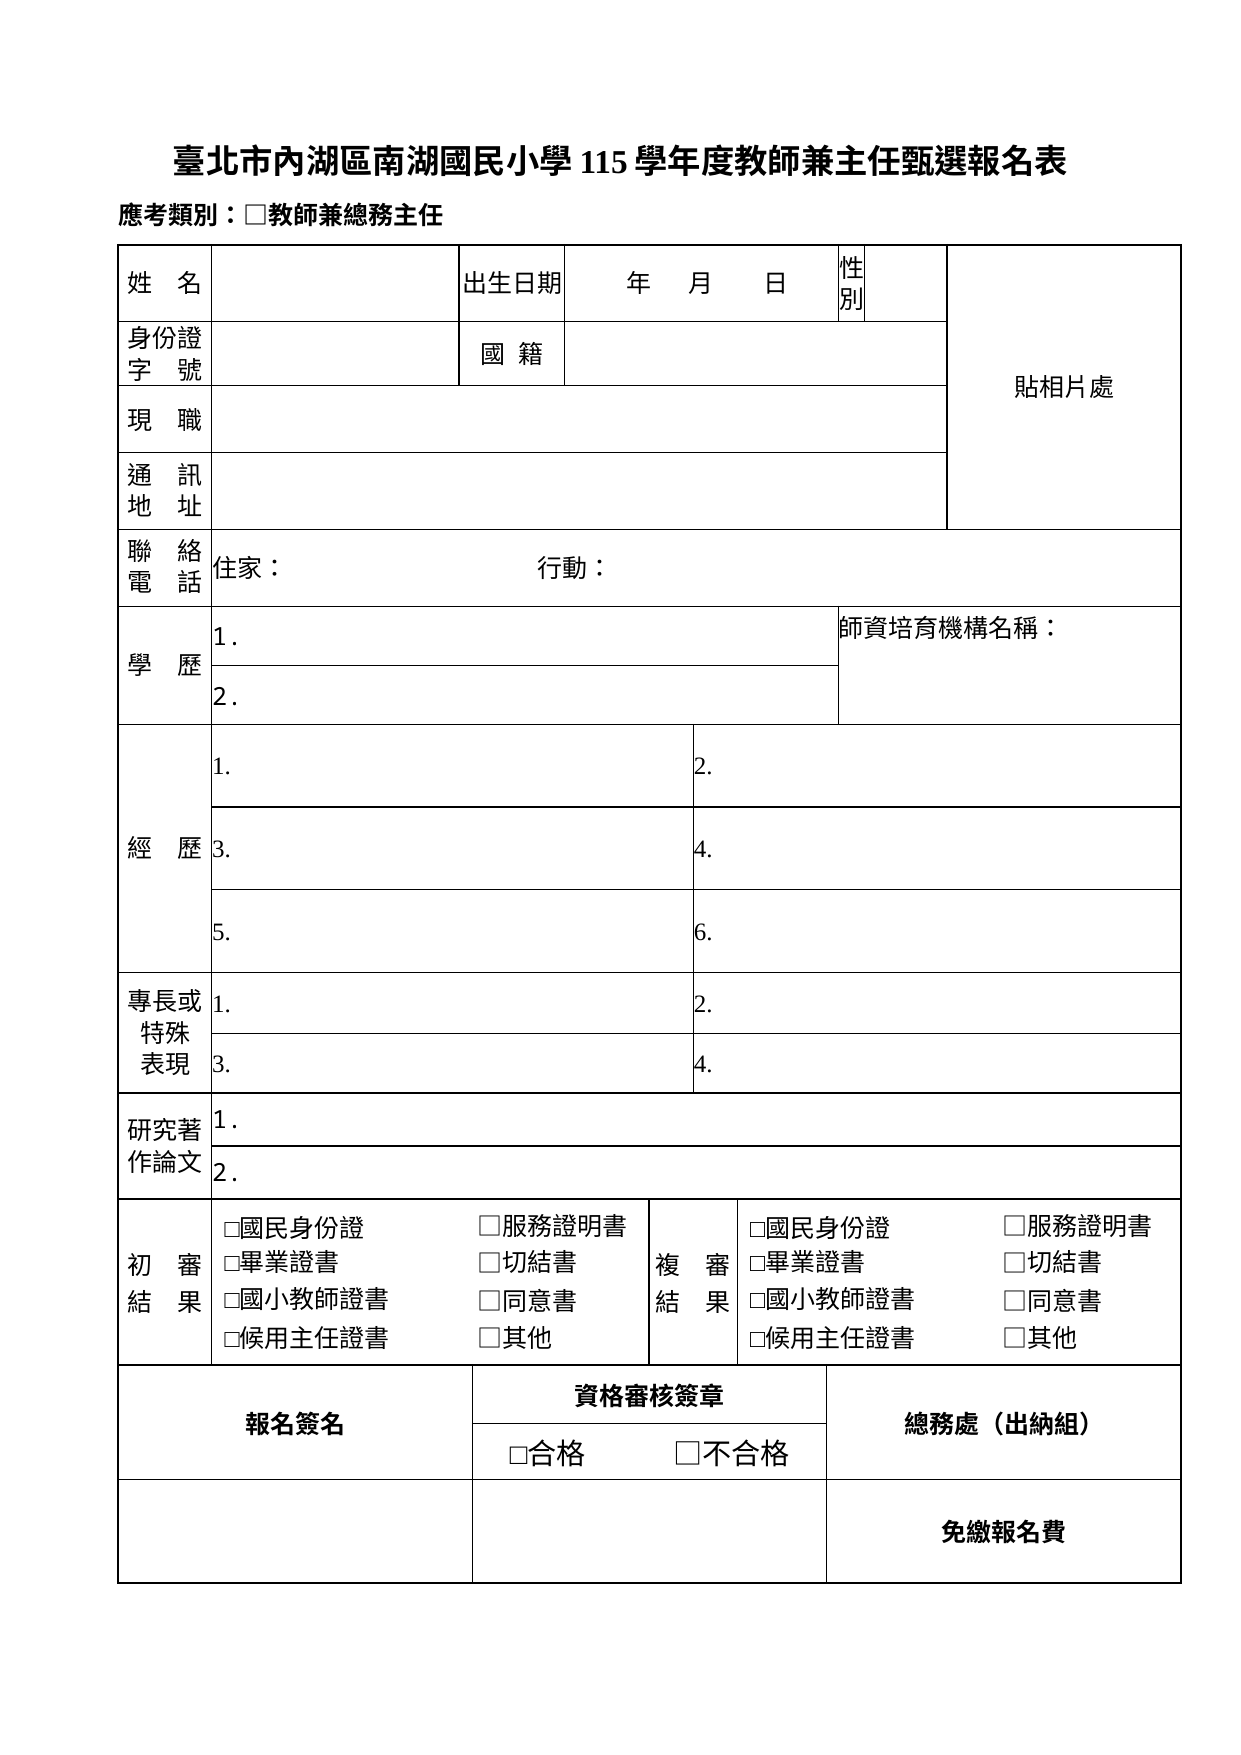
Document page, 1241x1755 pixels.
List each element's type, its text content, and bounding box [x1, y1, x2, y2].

table_cell 3. [212, 1034, 693, 1092]
table_cell 6. [694, 890, 1180, 972]
table_cell 2. [694, 725, 1180, 806]
table_cell 住家： 行動： [212, 530, 1180, 606]
table_cell 學 歷 [119, 607, 211, 724]
table_cell 資格審核簽章 [473, 1366, 826, 1423]
table_cell 1. [212, 725, 693, 806]
table_cell 複 審 結 果 [650, 1200, 737, 1364]
table_cell 2. [212, 1147, 1180, 1198]
table_header 姓 名 [119, 246, 211, 321]
table_cell 初 審 結 果 [119, 1200, 211, 1364]
table_cell 5. [212, 890, 693, 972]
table_cell 身份證 字 號 [119, 322, 211, 385]
table_cell [212, 322, 458, 385]
table_header 年 月 日 [565, 246, 838, 321]
table_cell 師資培育機構名稱： [839, 607, 1180, 724]
table_cell [212, 453, 946, 529]
table_header 出生日期 [460, 246, 564, 321]
table_cell 國 籍 [460, 322, 564, 385]
table_cell 1. [212, 1094, 1180, 1145]
table_cell 1. [212, 607, 838, 664]
table_cell 4. [694, 1034, 1180, 1092]
table_header [212, 246, 458, 321]
text 臺北市內湖區南湖國民小學115學年度教師兼主任甄選報名表 [118, 134, 1122, 183]
table_cell 研究著作論文 [119, 1094, 211, 1198]
table_cell 報名簽名 [119, 1366, 472, 1479]
table_cell 3. [212, 808, 693, 889]
table_cell 通 訊 地 址 [119, 453, 211, 529]
table_cell 4. [694, 808, 1180, 889]
table_cell 專長或特殊 表現 [119, 973, 211, 1092]
table_header [865, 246, 946, 321]
table_cell □國民身份證 □服務證明書 □畢業證書 □切結書 □國小教師證書 □同意書 □候用主任證書 □其他 [738, 1200, 1180, 1364]
table_cell 聯 絡 電 話 [119, 530, 211, 606]
table_cell □國民身份證 □服務證明書 □畢業證書 □切結書 □國小教師證書 □同意書 □候用主任證書 □其他 [212, 1200, 648, 1364]
table_cell 免繳報名費 [827, 1480, 1180, 1582]
table_cell 2. [694, 973, 1180, 1033]
table_header 性別 [839, 246, 864, 321]
table_cell 2. [212, 666, 838, 724]
text 應考類別：□教師兼總務主任 [118, 195, 1122, 231]
table_cell [473, 1480, 826, 1582]
table_cell 1. [212, 973, 693, 1033]
table_cell [565, 322, 946, 385]
table_cell □合格 □不合格 [473, 1424, 826, 1479]
table_cell [119, 1480, 472, 1582]
table_cell [212, 386, 946, 452]
table_header 貼相片處 [948, 246, 1180, 529]
table_cell 現 職 [119, 386, 211, 452]
table_cell 總務處（出納組） [827, 1366, 1180, 1479]
table_cell 經 歷 [119, 725, 211, 972]
